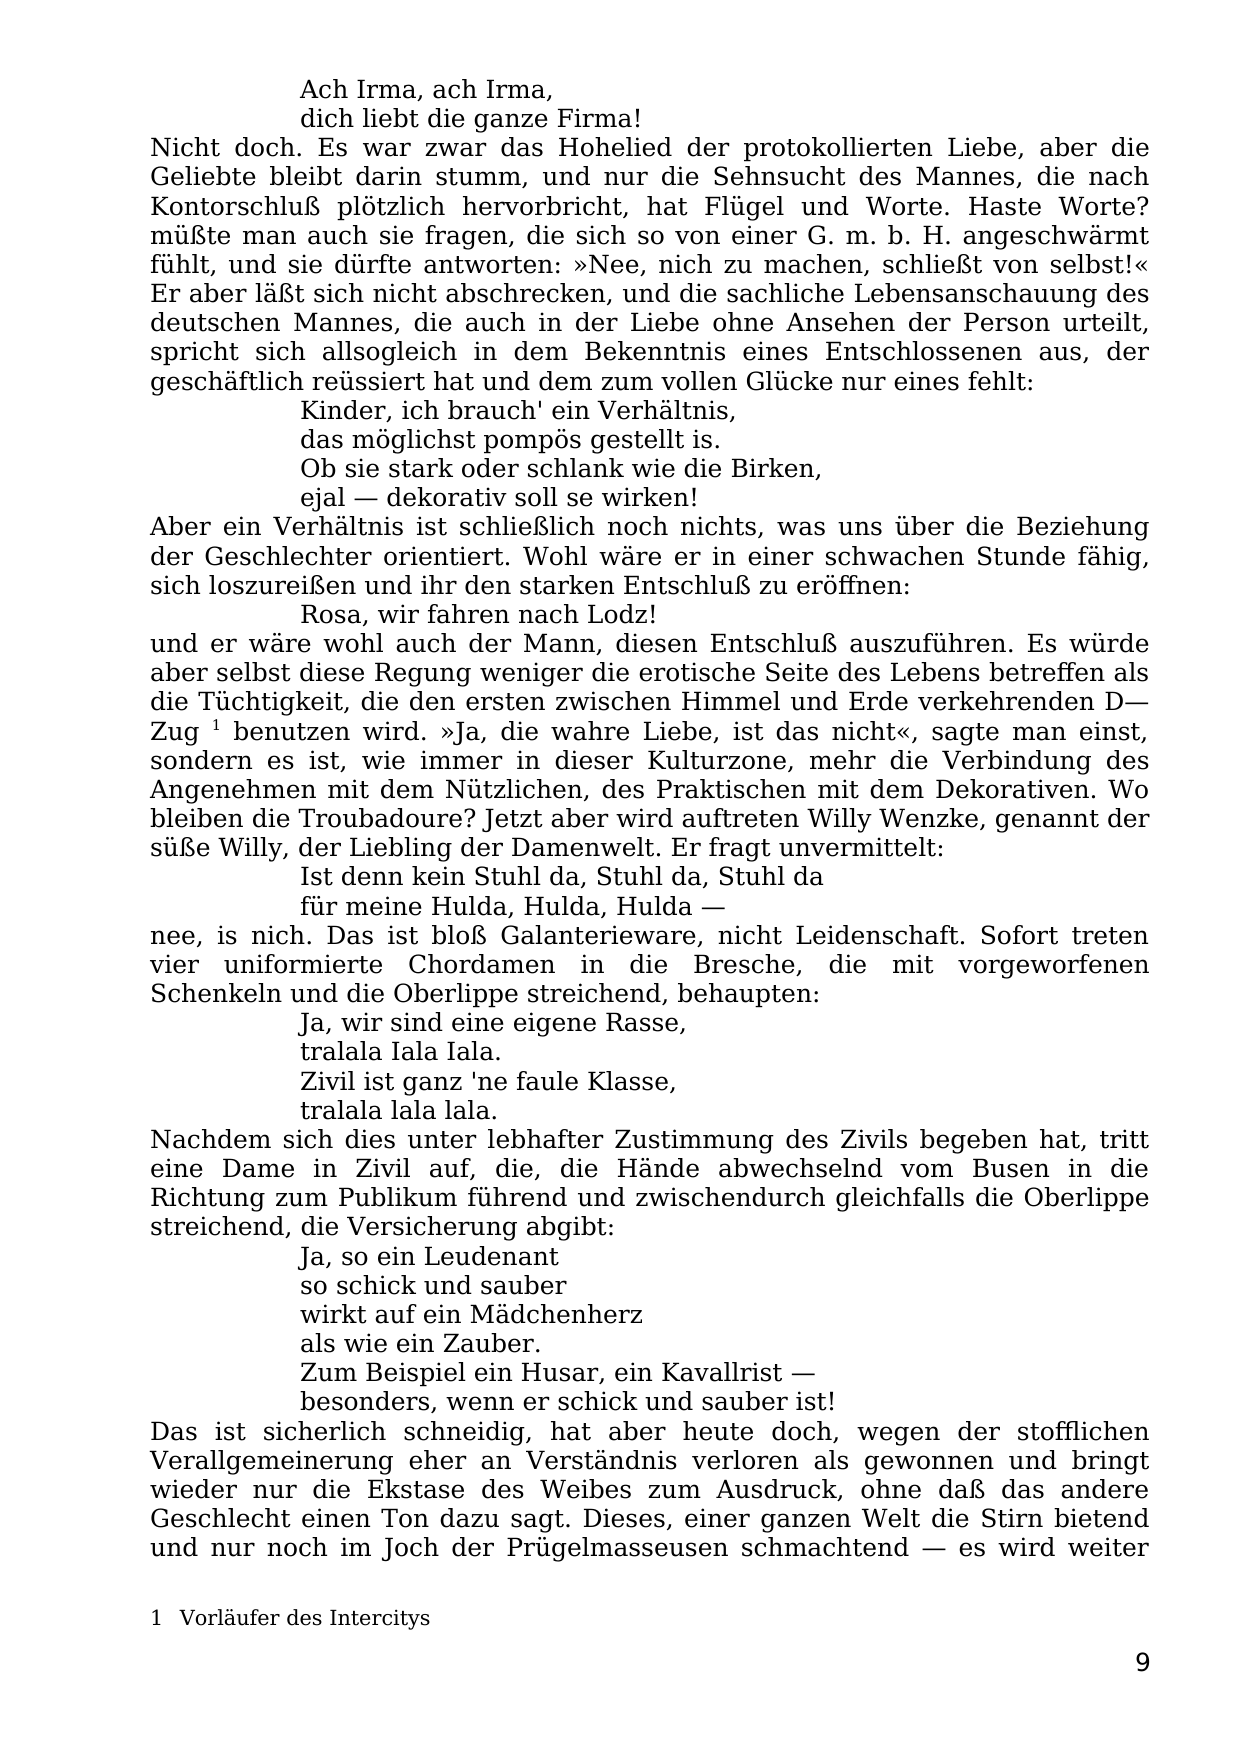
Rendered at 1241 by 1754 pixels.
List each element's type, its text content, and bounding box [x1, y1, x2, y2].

text als wie ein Zauber. [300, 1329, 1151, 1358]
text Zum Beispiel ein Husar, ein Kavallrist — [300, 1358, 1151, 1387]
text für meine Hulda, Hulda, Hulda — [300, 892, 1151, 921]
text Das ist sicherlich schneidig, hat aber heute doch, wegen der stofflichen Verallgemeinerung eher an Verständnis verloren als gewonnen und bringt wieder nur die Ekstase des Weibes zum Ausdruck, ohne daß das andere Geschlecht einen Ton dazu sagt. Dieses, einer ganzen Welt die Stirn bietend und nur noch im Joch der Prügelmasseusen schmachtend — es wird weiter [150, 1417, 1151, 1562]
text ejal — dekorativ soll se wirken! [300, 483, 1151, 512]
text Ja, so ein Leudenant [300, 1242, 1151, 1271]
text Nachdem sich dies unter lebhafter Zustimmung des Zivils begeben hat, tritt eine Dame in Zivil auf, die, die Hände abwechselnd vom Busen in die Richtung zum Publikum führend und zwischendurch gleichfalls die Oberlippe streichend, die Versicherung abgibt: [150, 1125, 1151, 1242]
text Zivil ist ganz 'ne faule Klasse, [300, 1067, 1151, 1096]
text so schick und sauber [300, 1271, 1151, 1300]
text Nicht doch. Es war zwar das Hohelied der protokollierten Liebe, aber die Geliebte bleibt darin stumm, und nur die Sehnsucht des Mannes, die nach Kontorschluß plötzlich hervorbricht, hat Flügel und Worte. Haste Worte? müßte man auch sie fragen, die sich so von einer G. m. b. H. angeschwärmt fühlt, und sie dürfte antworten: »Nee, nich zu machen, schließt von selbst!« Er aber läßt sich nicht abschrecken, und die sachliche Lebensanschauung des deutschen Mannes, die auch in der Liebe ohne Ansehen der Person urteilt, spricht sich allsogleich in dem Bekenntnis eines Entschlossenen aus, der geschäftlich reüssiert hat und dem zum vollen Glücke nur eines fehlt: [150, 133, 1151, 396]
text dich liebt die ganze Firma! [300, 104, 1151, 133]
text Rosa, wir fahren nach Lodz! [300, 600, 1151, 629]
text das möglichst pompös gestellt is. [300, 425, 1151, 454]
text tralala Iala Iala. [300, 1037, 1151, 1067]
text besonders, wenn er schick und sauber ist! [300, 1387, 1151, 1417]
text Kinder, ich brauch' ein Verhältnis, [300, 396, 1151, 425]
text Vorläufer des Intercitys [150, 1606, 1151, 1631]
text Ist denn kein Stuhl da, Stuhl da, Stuhl da [300, 862, 1151, 892]
text Ach Irma, ach Irma, [300, 75, 1151, 104]
text Ja, wir sind eine eigene Rasse, [300, 1008, 1151, 1037]
text Aber ein Verhältnis ist schließlich noch nichts, was uns über die Beziehung der Geschlechter orientiert. Wohl wäre er in einer schwachen Stunde fähig, sich loszureißen und ihr den starken Entschluß zu eröffnen: [150, 512, 1151, 600]
text nee, is nich. Das ist bloß Galanterieware, nicht Leidenschaft. Sofort treten vier uniformierte Chordamen in die Bresche, die mit vorgeworfenen Schenkeln und die Oberlippe streichend, behaupten: [150, 921, 1151, 1008]
text tralala lala lala. [300, 1096, 1151, 1125]
text Ob sie stark oder schlank wie die Birken, [300, 454, 1151, 483]
text und er wäre wohl auch der Mann, diesen Entschluß auszuführen. Es würde aber selbst diese Regung weniger die erotische Seite des Lebens betreffen als die Tüchtigkeit, die den ersten zwischen Himmel und Erde verkehrenden D—Zug benutzen wird. »Ja, die wahre Liebe, ist das nicht«, sagte man einst, sondern es ist, wie immer in dieser Kulturzone, mehr die Verbindung des Angenehmen mit dem Nützlichen, des Praktischen mit dem Dekorativen. Wo bleiben die Troubadoure? Jetzt aber wird auftreten Willy Wenzke, genannt der süße Willy, der Liebling der Damenwelt. Er fragt unvermittelt: [150, 629, 1151, 862]
text wirkt auf ein Mädchenherz [300, 1300, 1151, 1329]
